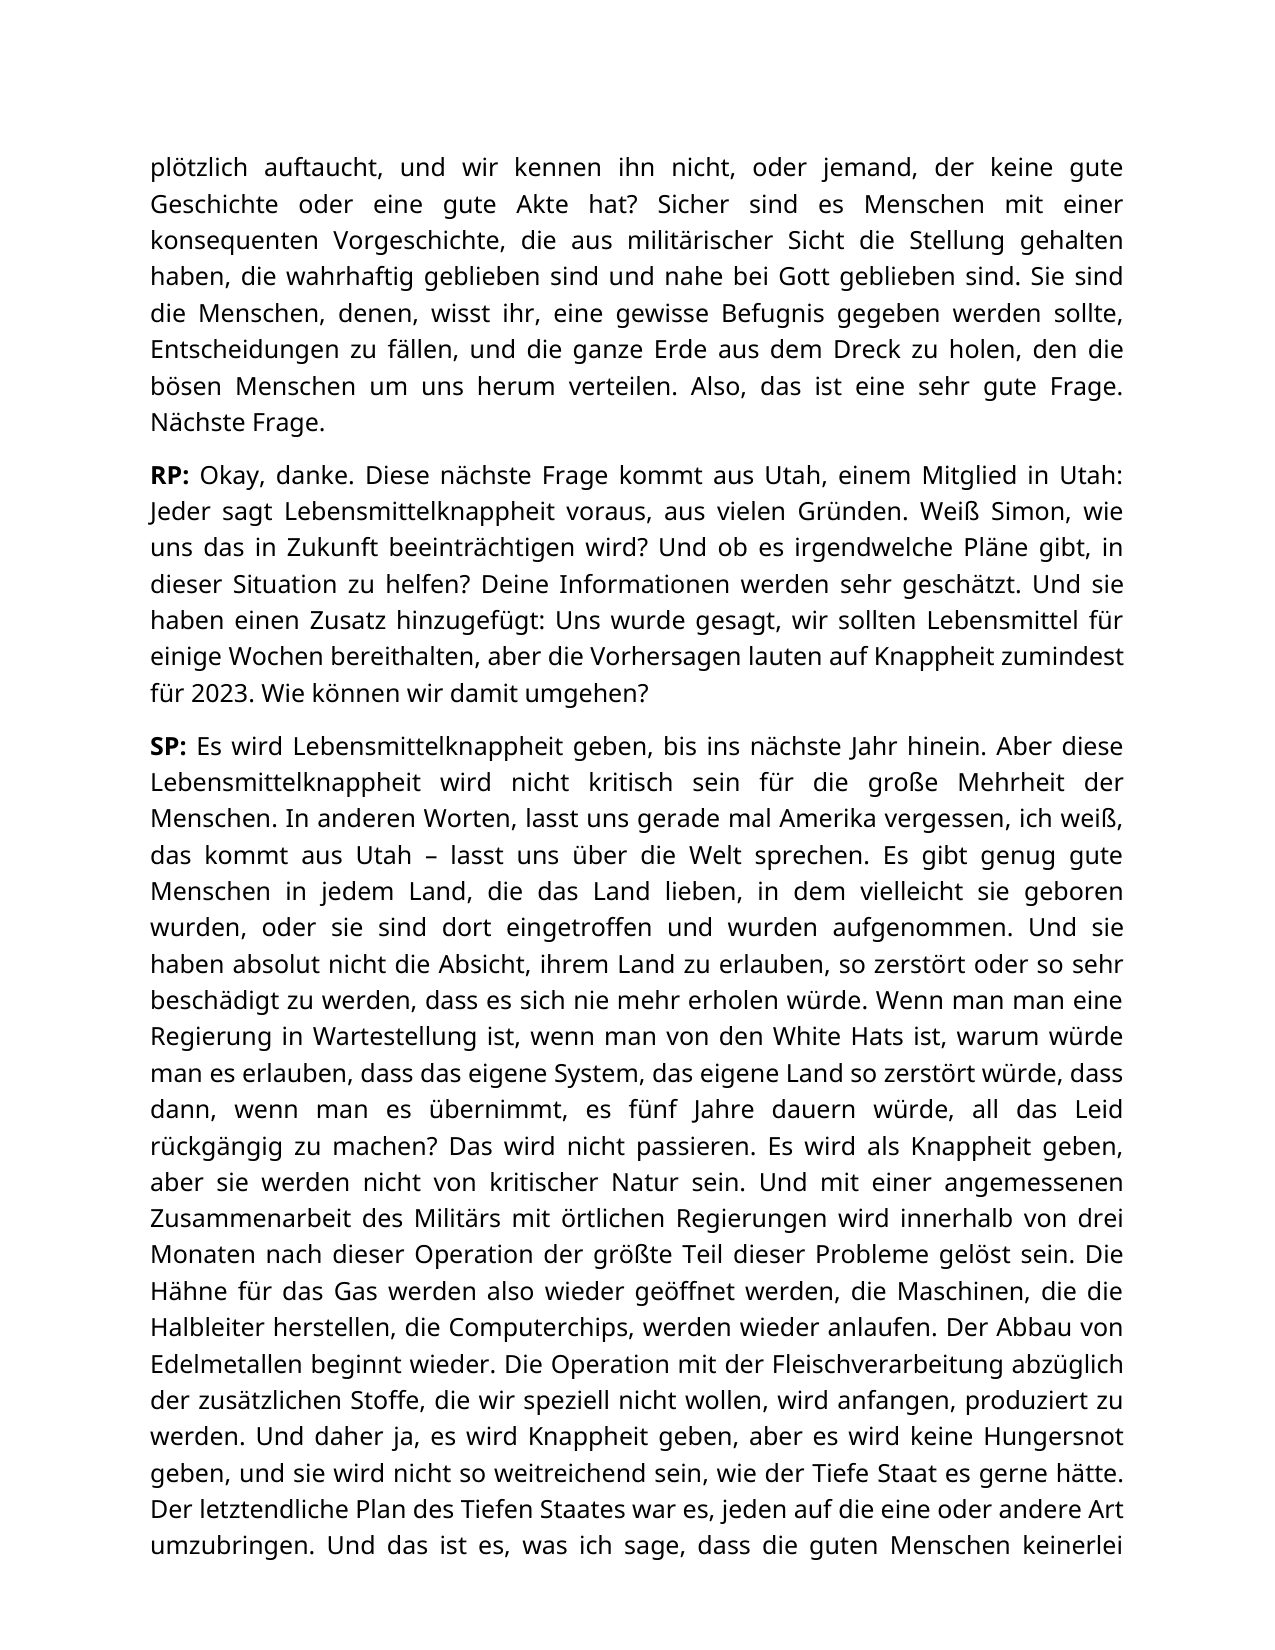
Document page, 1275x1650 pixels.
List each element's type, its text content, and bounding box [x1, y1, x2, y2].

text SP: Es wird Lebensmittelknappheit geben, bis ins nächste Jahr hinein. Aber diese Lebensmittelknappheit wird nicht kritisch sein für die große Mehrheit der Menschen. In anderen Worten, lasst uns gerade mal Amerika vergessen, ich weiß, das kommt aus Utah – lasst uns über die Welt sprechen. Es gibt genug gute Menschen in jedem Land, die das Land lieben, in dem vielleicht sie geboren wurden, oder sie sind dort eingetroffen und wurden aufgenommen. Und sie haben absolut nicht die Absicht, ihrem Land zu erlauben, so zerstört oder so sehr beschädigt zu werden, dass es sich nie mehr erholen würde. Wenn man man eine Regierung in Wartestellung ist, wenn man von den White Hats ist, warum würde man es erlauben, dass das eigene System, das eigene Land so zerstört würde, dass dann, wenn man es übernimmt, es fünf Jahre dauern würde, all das Leid rückgängig zu machen? Das wird nicht passieren. Es wird als Knappheit geben, aber sie werden nicht von kritischer Natur sein. Und mit einer angemessenen Zusammenarbeit des Militärs mit örtlichen Regierungen wird innerhalb von drei Monaten nach dieser Operation der größte Teil dieser Probleme gelöst sein. Die Hähne für das Gas werden also wieder geöffnet werden, die Maschinen, die die Halbleiter herstellen, die Computerchips, werden wieder anlaufen. Der Abbau von Edelmetallen beginnt wieder. Die Operation mit der Fleischverarbeitung abzüglich der zusätzlichen Stoffe, die wir speziell nicht wollen, wird anfangen, produziert zu werden. Und daher ja, es wird Knappheit geben, aber es wird keine Hungersnot geben, und sie wird nicht so weitreichend sein, wie der Tiefe Staat es gerne hätte. Der letztendliche Plan des Tiefen Staates war es, jeden auf die eine oder andere Art umzubringen. Und das ist es, was ich sage, dass die guten Menschen keinerlei [150, 728, 1125, 1562]
text RP: Okay, danke. Diese nächste Frage kommt aus Utah, einem Mitglied in Utah: Jeder sagt Lebensmittelknappheit voraus, aus vielen Gründen. Weiß Simon, wie uns das in Zukunft beeinträchtigen wird? Und ob es irgendwelche Pläne gibt, in dieser Situation zu helfen? Deine Informationen werden sehr geschätzt. Und sie haben einen Zusatz hinzugefügt: Uns wurde gesagt, wir sollten Lebensmittel für einige Wochen bereithalten, aber die Vorhersagen lauten auf Knappheit zumindest für 2023. Wie können wir damit umgehen? [150, 457, 1125, 709]
text plötzlich auftaucht, und wir kennen ihn nicht, oder jemand, der keine gute Geschichte oder eine gute Akte hat? Sicher sind es Menschen mit einer konsequenten Vorgeschichte, die aus militärischer Sicht die Stellung gehalten haben, die wahrhaftig geblieben sind und nahe bei Gott geblieben sind. Sie sind die Menschen, denen, wisst ihr, eine gewisse Befugnis gegeben werden sollte, Entscheidungen zu fällen, und die ganze Erde aus dem Dreck zu holen, den die bösen Menschen um uns herum verteilen. Also, das ist eine sehr gute Frage. Nächste Frage. [150, 150, 1125, 438]
